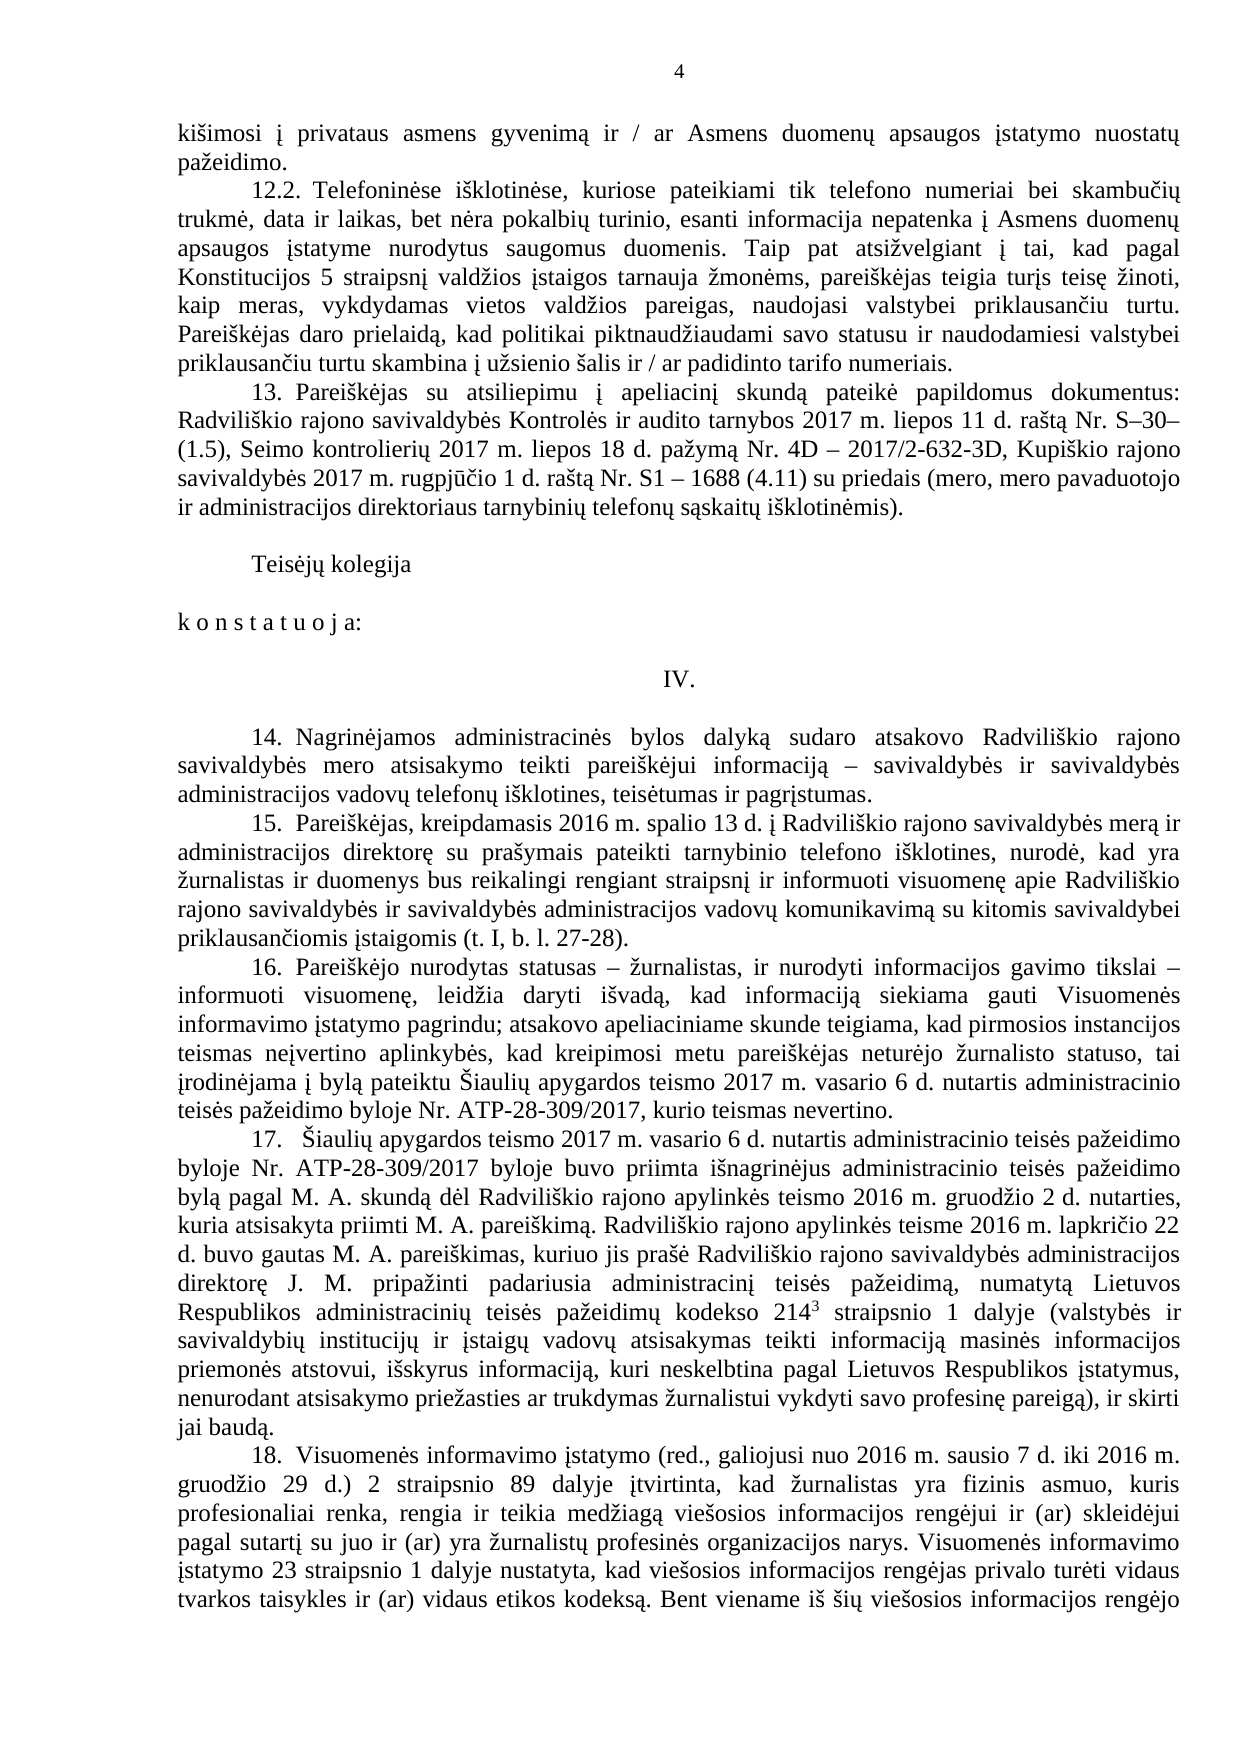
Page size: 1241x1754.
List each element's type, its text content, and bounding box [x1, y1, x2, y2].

text 17. Šiaulių apygardos teismo 2017 m. vasario 6 d. nutartis administracinio teisės pažeidimo byloje Nr. ATP-28-309/2017 byloje buvo priimta išnagrinėjus administracinio teisės pažeidimo bylą pagal M. A. skundą dėl Radviliškio rajono apylinkės teismo 2016 m. gruodžio 2 d. nutarties, kuria atsisakyta priimti M. A. pareiškimą. Radviliškio rajono apylinkės teisme 2016 m. lapkričio 22 d. buvo gautas M. A. pareiškimas, kuriuo jis prašė Radviliškio rajono savivaldybės administracijos direktorę J. M. pripažinti padariusia administracinį teisės pažeidimą, numatytą Lietuvos Respublikos administracinių teisės pažeidimų kodekso 2143 straipsnio 1 dalyje (valstybės ir savivaldybių institucijų ir įstaigų vadovų atsisakymas teikti informaciją masinės informacijos priemonės atstovui, išskyrus informaciją, kuri neskelbtina pagal Lietuvos Respublikos įstatymus, nenurodant atsisakymo priežasties ar trukdymas žurnalistui vykdyti savo profesinę pareigą), ir skirti jai baudą. [177, 1124, 1181, 1441]
text kišimosi į privataus asmens gyvenimą ir / ar Asmens duomenų apsaugos įstatymo nuostatų pažeidimo. [177, 118, 1181, 176]
text 13. Pareiškėjas su atsiliepimu į apeliacinį skundą pateikė papildomus dokumentus: Radviliškio rajono savivaldybės Kontrolės ir audito tarnybos 2017 m. liepos 11 d. raštą Nr. S–30–(1.5), Seimo kontrolierių 2017 m. liepos 18 d. pažymą Nr. 4D – 2017/2-632-3D, Kupiškio rajono savivaldybės 2017 m. rugpjūčio 1 d. raštą Nr. S1 – 1688 (4.11) su priedais (mero, mero pavaduotojo ir administracijos direktoriaus tarnybinių telefonų sąskaitų išklotinėmis). [177, 377, 1181, 521]
text 16. Pareiškėjo nurodytas statusas – žurnalistas, ir nurodyti informacijos gavimo tikslai – informuoti visuomenę, leidžia daryti išvadą, kad informaciją siekiama gauti Visuomenės informavimo įstatymo pagrindu; atsakovo apeliaciniame skunde teigiama, kad pirmosios instancijos teismas neįvertino aplinkybės, kad kreipimosi metu pareiškėjas neturėjo žurnalisto statuso, tai įrodinėjama į bylą pateiktu Šiaulių apygardos teismo 2017 m. vasario 6 d. nutartis administracinio teisės pažeidimo byloje Nr. ATP-28-309/2017, kurio teismas nevertino. [177, 952, 1181, 1124]
text k o n s t a t u o j a: [177, 607, 1181, 636]
text 15. Pareiškėjas, kreipdamasis 2016 m. spalio 13 d. į Radviliškio rajono savivaldybės merą ir administracijos direktorę su prašymais pateikti tarnybinio telefono išklotines, nurodė, kad yra žurnalistas ir duomenys bus reikalingi rengiant straipsnį ir informuoti visuomenę apie Radviliškio rajono savivaldybės ir savivaldybės administracijos vadovų komunikavimą su kitomis savivaldybei priklausančiomis įstaigomis (t. I, b. l. 27-28). [177, 808, 1181, 952]
text 18. Visuomenės informavimo įstatymo (red., galiojusi nuo 2016 m. sausio 7 d. iki 2016 m. gruodžio 29 d.) 2 straipsnio 89 dalyje įtvirtinta, kad žurnalistas yra fizinis asmuo, kuris profesionaliai renka, rengia ir teikia medžiagą viešosios informacijos rengėjui ir (ar) skleidėjui pagal sutartį su juo ir (ar) yra žurnalistų profesinės organizacijos narys. Visuomenės informavimo įstatymo 23 straipsnio 1 dalyje nustatyta, kad viešosios informacijos rengėjas privalo turėti vidaus tvarkos taisykles ir (ar) vidaus etikos kodeksą. Bent viename iš šių viešosios informacijos rengėjo [177, 1441, 1181, 1613]
text 12.2. Telefoninėse išklotinėse, kuriose pateikiami tik telefono numeriai bei skambučių trukmė, data ir laikas, bet nėra pokalbių turinio, esanti informacija nepatenka į Asmens duomenų apsaugos įstatyme nurodytus saugomus duomenis. Taip pat atsižvelgiant į tai, kad pagal Konstitucijos 5 straipsnį valdžios įstaigos tarnauja žmonėms, pareiškėjas teigia turįs teisę žinoti, kaip meras, vykdydamas vietos valdžios pareigas, naudojasi valstybei priklausančiu turtu. Pareiškėjas daro prielaidą, kad politikai piktnaudžiaudami savo statusu ir naudodamiesi valstybei priklausančiu turtu skambina į užsienio šalis ir / ar padidinto tarifo numeriais. [177, 176, 1181, 377]
text 14. Nagrinėjamos administracinės bylos dalyką sudaro atsakovo Radviliškio rajono savivaldybės mero atsisakymo teikti pareiškėjui informaciją – savivaldybės ir savivaldybės administracijos vadovų telefonų išklotines, teisėtumas ir pagrįstumas. [177, 722, 1181, 808]
text IV. [177, 664, 1181, 693]
text Teisėjų kolegija [251, 549, 1181, 578]
